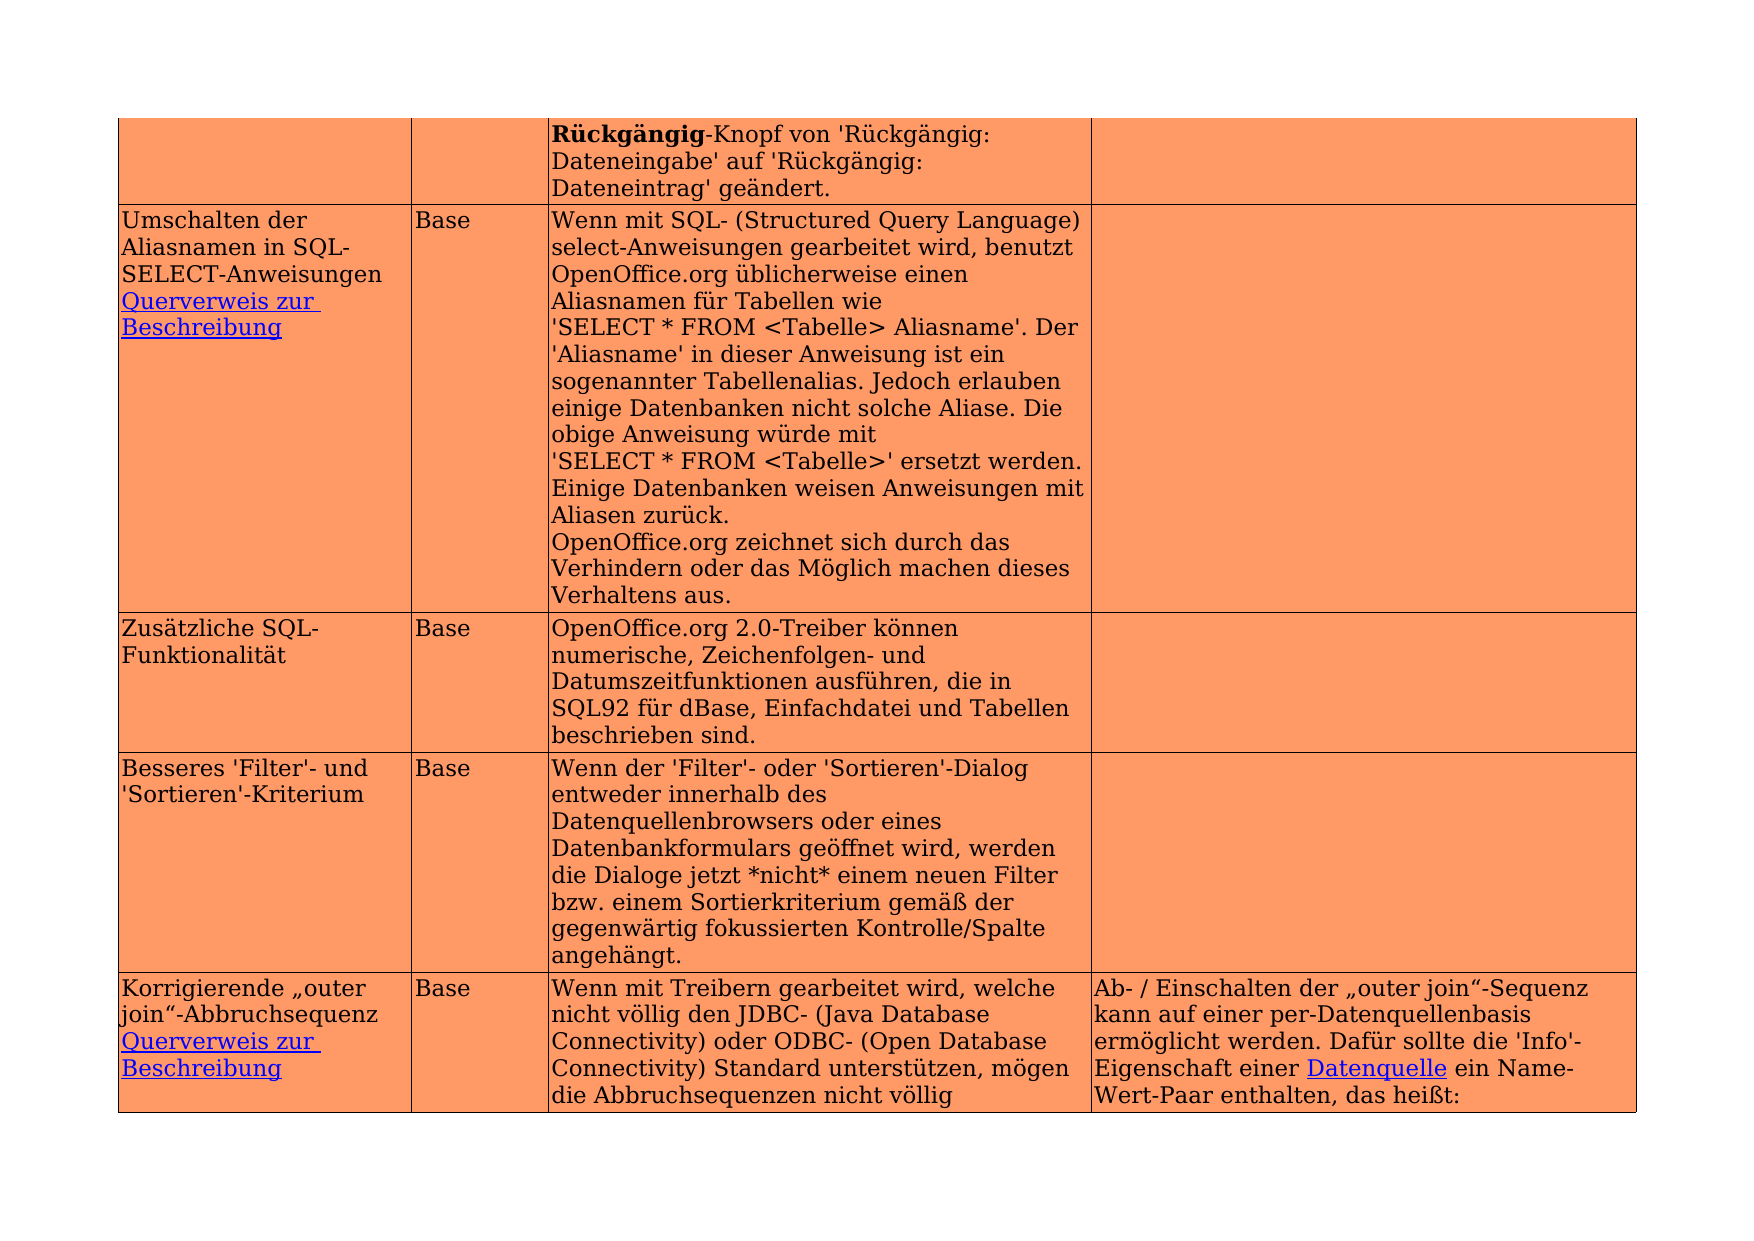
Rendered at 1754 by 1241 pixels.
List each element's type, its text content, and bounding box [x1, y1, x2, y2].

table_cell [412, 118, 548, 204]
table_cell Ab- / Einschalten der „outer join“-Sequenz kann auf einer per-Datenquellenbasis ermöglicht werden. Dafür sollte die 'Info'-Eigenschaft einer Datenquelle ein Name-Wert-Paar enthalten, das heißt: [1092, 973, 1636, 1112]
table_cell OpenOffice.org 2.0-Treiber können numerische, Zeichenfolgen- und Datumszeitfunktionen ausführen, die in SQL92 für dBase, Einfachdatei und Tabellen beschrieben sind. [549, 613, 1091, 752]
table_cell Korrigierende „outer join“-Abbruchsequenz Querverweis zur Beschreibung [119, 973, 411, 1112]
table_cell Rückgängig-Knopf von 'Rückgängig: Dateneingabe' auf 'Rückgängig: Dateneintrag' geändert. [549, 118, 1091, 204]
table_cell [1092, 205, 1636, 612]
table_cell Wenn mit SQL- (Structured Query Language) select-Anweisungen gearbeitet wird, benutzt OpenOffice.org üblicherweise einen Aliasnamen für Tabellen wie 'SELECT * FROM <Tabelle> Aliasname'. Der 'Aliasname' in dieser Anweisung ist ein sogenannter Tabellenalias. Jedoch erlauben einige Datenbanken nicht solche Aliase. Die obige Anweisung würde mit 'SELECT * FROM <Tabelle>' ersetzt werden. Einige Datenbanken weisen Anweisungen mit Aliasen zurück. OpenOffice.org zeichnet sich durch das Verhindern oder das Möglich machen dieses Verhaltens aus. [549, 205, 1091, 612]
table_cell Besseres 'Filter'- und 'Sortieren'-Kriterium [119, 753, 411, 972]
table_cell [1092, 753, 1636, 972]
table_cell Wenn mit Treibern gearbeitet wird, welche nicht völlig den JDBC- (Java Database Connectivity) oder ODBC- (Open Database Connectivity) Standard unterstützen, mögen die Abbruchsequenzen nicht völlig [549, 973, 1091, 1112]
table_cell Zusätzliche SQL-Funktionalität [119, 613, 411, 752]
table_cell [1092, 118, 1636, 204]
table_cell Base [412, 973, 548, 1112]
table_cell Base [412, 753, 548, 972]
table_cell Base [412, 205, 548, 612]
table_cell [1092, 613, 1636, 752]
table_cell [119, 118, 411, 204]
table_cell Umschalten der Aliasnamen in SQL-SELECT-Anweisungen Querverweis zur Beschreibung [119, 205, 411, 612]
table_cell Base [412, 613, 548, 752]
table_cell Wenn der 'Filter'- oder 'Sortieren'-Dialog entweder innerhalb des Datenquellenbrowsers oder eines Datenbankformulars geöffnet wird, werden die Dialoge jetzt *nicht* einem neuen Filter bzw. einem Sortierkriterium gemäß der gegenwärtig fokussierten Kontrolle/Spalte angehängt. [549, 753, 1091, 972]
